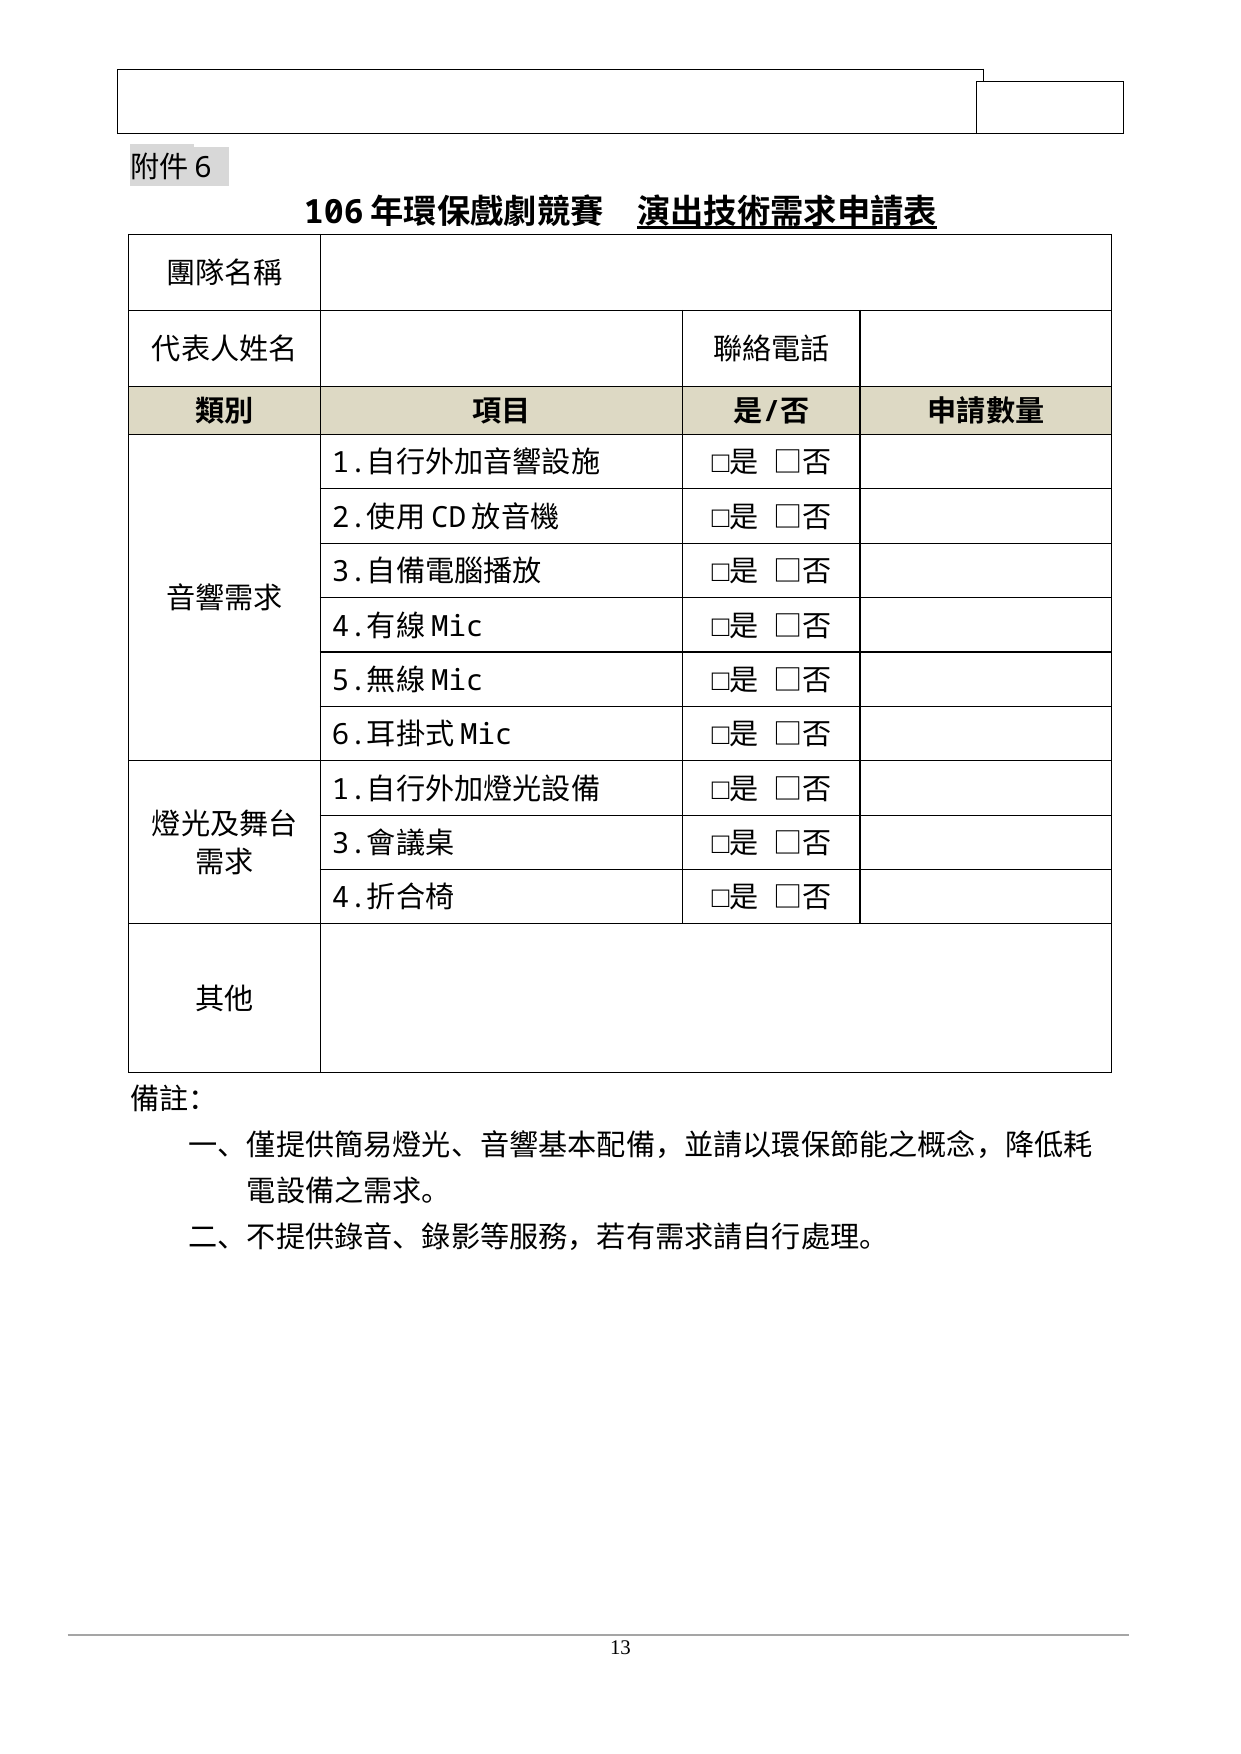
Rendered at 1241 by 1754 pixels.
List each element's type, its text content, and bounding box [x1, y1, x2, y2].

table_cell 1.自行外加音響設施 [321, 435, 682, 488]
table_cell 1.自行外加燈光設備 [321, 761, 682, 814]
table_cell □是 □否 [683, 761, 859, 814]
table_cell □是 □否 [683, 816, 859, 869]
table_cell [861, 653, 1111, 706]
table_cell 是/否 [683, 387, 859, 434]
table_cell 6.耳掛式Mic [321, 707, 682, 760]
table_cell □是 □否 [683, 707, 859, 760]
table_cell [861, 707, 1111, 760]
table_cell □是 □否 [683, 544, 859, 597]
table_cell 3.會議桌 [321, 816, 682, 869]
text 106年環保戲劇競賽 演出技術需求申請表 [130, 185, 1110, 234]
table_header [321, 235, 1111, 310]
table_cell [861, 816, 1111, 869]
table_cell 4.折合椅 [321, 870, 682, 923]
table_cell 音響需求 [129, 435, 320, 760]
table_cell 5.無線Mic [321, 653, 682, 706]
table_cell □是 □否 [683, 435, 859, 488]
table_cell [861, 544, 1111, 597]
table_header 團隊名稱 [129, 235, 320, 310]
table_cell 3.自備電腦播放 [321, 544, 682, 597]
table_cell □是 □否 [683, 598, 859, 651]
table_cell 聯絡電話 [683, 311, 859, 386]
text 附件6 [130, 148, 1110, 185]
table_cell [861, 311, 1111, 386]
table_cell 申請數量 [861, 387, 1111, 434]
table_cell [861, 761, 1111, 814]
table_cell [321, 924, 1111, 1072]
table_cell [861, 598, 1111, 651]
table_cell □是 □否 [683, 489, 859, 543]
table_cell 代表人姓名 [129, 311, 320, 386]
table_cell 燈光及舞台 需求 [129, 761, 320, 923]
table_cell [861, 870, 1111, 923]
text 二、不提供錄音、錄影等服務，若有需求請自行處理。 [188, 1211, 1110, 1256]
table_cell [861, 489, 1111, 543]
table_cell [861, 435, 1111, 488]
text 一、僅提供簡易燈光、音響基本配備，並請以環保節能之概念，降低耗電設備之需求。 [188, 1119, 1110, 1211]
table_cell 類別 [129, 387, 320, 434]
table_cell 2.使用CD放音機 [321, 489, 682, 543]
table_cell [321, 311, 682, 386]
table_cell 4.有線Mic [321, 598, 682, 651]
text 備註： [130, 1073, 1110, 1119]
table_cell □是 □否 [683, 870, 859, 923]
table_cell 其他 [129, 924, 320, 1072]
table_cell 項目 [321, 387, 682, 434]
table_cell □是 □否 [683, 653, 859, 706]
